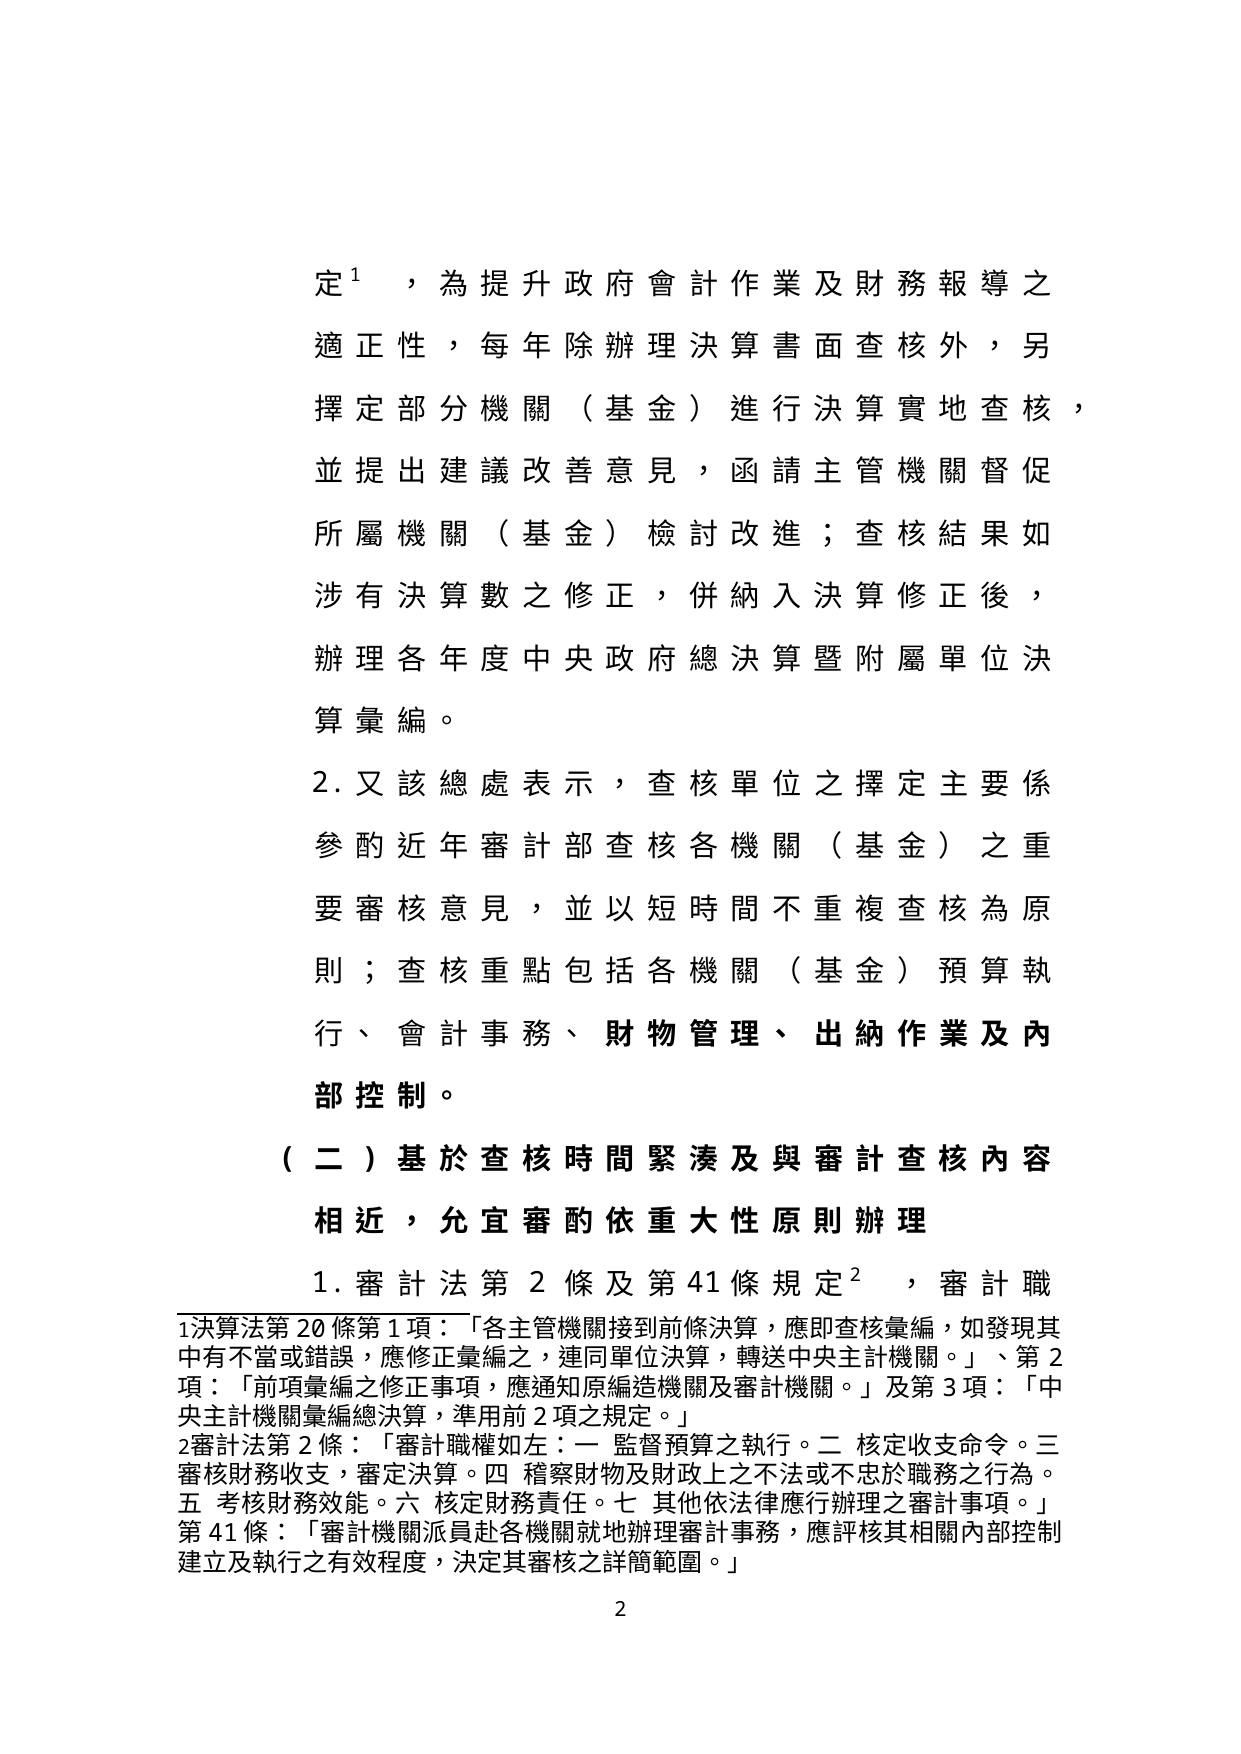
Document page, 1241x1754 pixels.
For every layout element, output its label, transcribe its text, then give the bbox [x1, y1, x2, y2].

text 1.洽據主計總處表示，依決算法第20條規定，為提升政府會計作業及財務報導之適正性，每年除辦理決算書面查核外，另擇定部分機關（基金）進行決算實地查核，並提出建議改善意見，函請主管機關督促所屬機關（基金）檢討改進；查核結果如涉有決算數之修正，併納入決算修正後，辦理各年度中央政府總決算暨附屬單位決算彙編。 [271, 177, 1058, 740]
text 決算法第20條第1項：「各主管機關接到前條決算，應即查核彙編，如發現其中有不當或錯誤，應修正彙編之，連同單位決算，轉送中央主計機關。」、第2項：「前項彙編之修正事項，應通知原編造機關及審計機關。」及第3項：「中央主計機關彙編總決算，準用前2項之規定。」 [177, 1314, 1063, 1431]
text 2.又該總處表示，查核單位之擇定主要係參酌近年審計部查核各機關（基金）之重要審核意見，並以短時間不重複查核為原則；查核重點包括各機關（基金）預算執行、會計事務、財物管理、出納作業及內部控制。 [271, 740, 1058, 1115]
text 1.審計法第2條及第41條規定，審計職權包括監督預算之執行、審核財務收支、審定決算、考核財務效能、核定財務責任、稽察財物及財政上之違失行為、評核相關內部控制建立及執行之有效程度等；據此，主計總處每年例行派員進行決算實地查核，查核重點包括各機關（基金）預算執行、會計事務、財物管理、出納作業及內部控制等，與審計查核工作內容尚無重大相異。 [271, 1240, 1058, 1302]
text (二)基於查核時間緊湊及與審計查核內容相近，允宜審酌依重大性原則辦理 [242, 1115, 1058, 1240]
text 審計法第2條：「審計職權如左：一 監督預算之執行。二 核定收支命令。三 審核財務收支，審定決算。四 稽察財物及財政上之不法或不忠於職務之行為。五 考核財務效能。六 核定財務責任。七 其他依法律應行辦理之審計事項。」、第41條：「審計機關派員赴各機關就地辦理審計事務，應評核其相關內部控制建立及執行之有效程度，決定其審核之詳簡範圍。」 [177, 1431, 1063, 1577]
